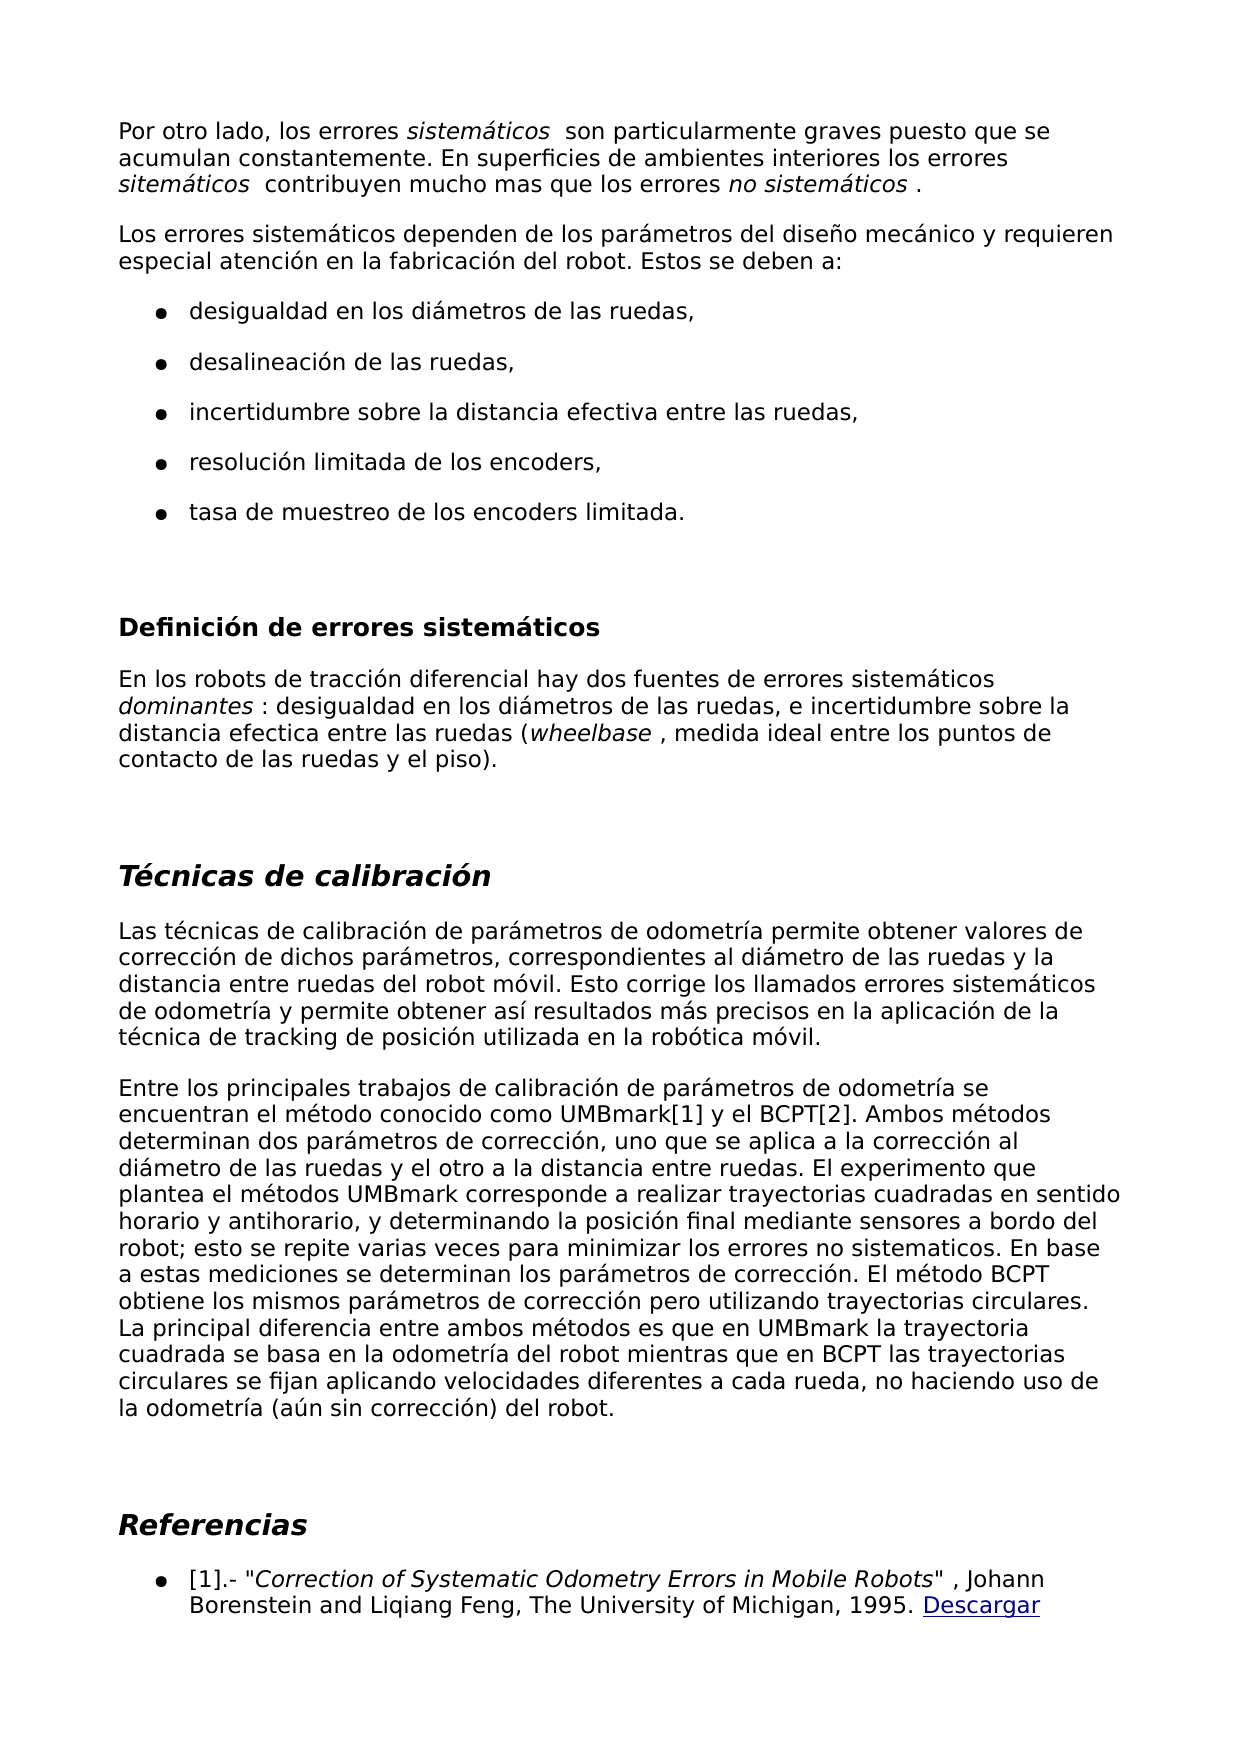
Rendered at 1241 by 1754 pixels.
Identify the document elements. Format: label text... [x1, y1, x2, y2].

list [1].- "Correction of Systematic Odometry Errors in Mobile Robots" , Johann Borenstein and Liqiang Feng, The University of Michigan, 1995. Descargar [153, 1566, 1122, 1619]
list desigualdad en los diámetros de las ruedas, [153, 298, 1122, 325]
text Los errores sistemáticos dependen de los parámetros del diseño mecánico y requieren especial atención en la fabricación del robot. Estos se deben a: [118, 222, 1122, 275]
text Entre los principales trabajos de calibración de parámetros de odometría se encuentran el método conocido como UMBmark[1] y el BCPT[2]. Ambos métodos determinan dos parámetros de corrección, uno que se aplica a la corrección al diámetro de las ruedas y el otro a la distancia entre ruedas. El experimento que plantea el métodos UMBmark corresponde a realizar trayectorias cuadradas en sentido horario y antihorario, y determinando la posición final mediante sensores a bordo del robot; esto se repite varias veces para minimizar los errores no sistematicos. En base a estas mediciones se determinan los parámetros de corrección. El método BCPT obtiene los mismos parámetros de corrección pero utilizando trayectorias circulares. La principal diferencia entre ambos métodos es que en UMBmark la trayectoria cuadrada se basa en la odometría del robot mientras que en BCPT las trayectorias circulares se fijan aplicando velocidades diferentes a cada rueda, no haciendo uso de la odometría (aún sin corrección) del robot. [118, 1075, 1122, 1421]
text Las técnicas de calibración de parámetros de odometría permite obtener valores de corrección de dichos parámetros, correspondientes al diámetro de las ruedas y la distancia entre ruedas del robot móvil. Esto corrige los llamados errores sistemáticos de odometría y permite obtener así resultados más precisos en la aplicación de la técnica de tracking de posición utilizada en la robótica móvil. [118, 918, 1122, 1051]
list resolución limitada de los encoders, [153, 449, 1122, 476]
list desalineación de las ruedas, [153, 349, 1122, 375]
text En los robots de tracción diferencial hay dos fuentes de errores sistemáticos dominantes : desigualdad en los diámetros de las ruedas, e incertidumbre sobre la distancia efectica entre las ruedas (wheelbase , medida ideal entre los puntos de contacto de las ruedas y el piso). [118, 666, 1122, 773]
text Por otro lado, los errores sistemáticos son particularmente graves puesto que se acumulan constantemente. En superficies de ambientes interiores los errores sitemáticos contribuyen mucho mas que los errores no sistemáticos . [118, 118, 1122, 198]
subtitle Definición de errores sistemáticos [118, 613, 1122, 642]
list incertidumbre sobre la distancia efectiva entre las ruedas, [153, 399, 1122, 426]
subtitle Referencias [118, 1508, 1122, 1542]
subtitle Técnicas de calibración [118, 860, 1122, 893]
list tasa de muestreo de los encoders limitada. [153, 499, 1122, 526]
